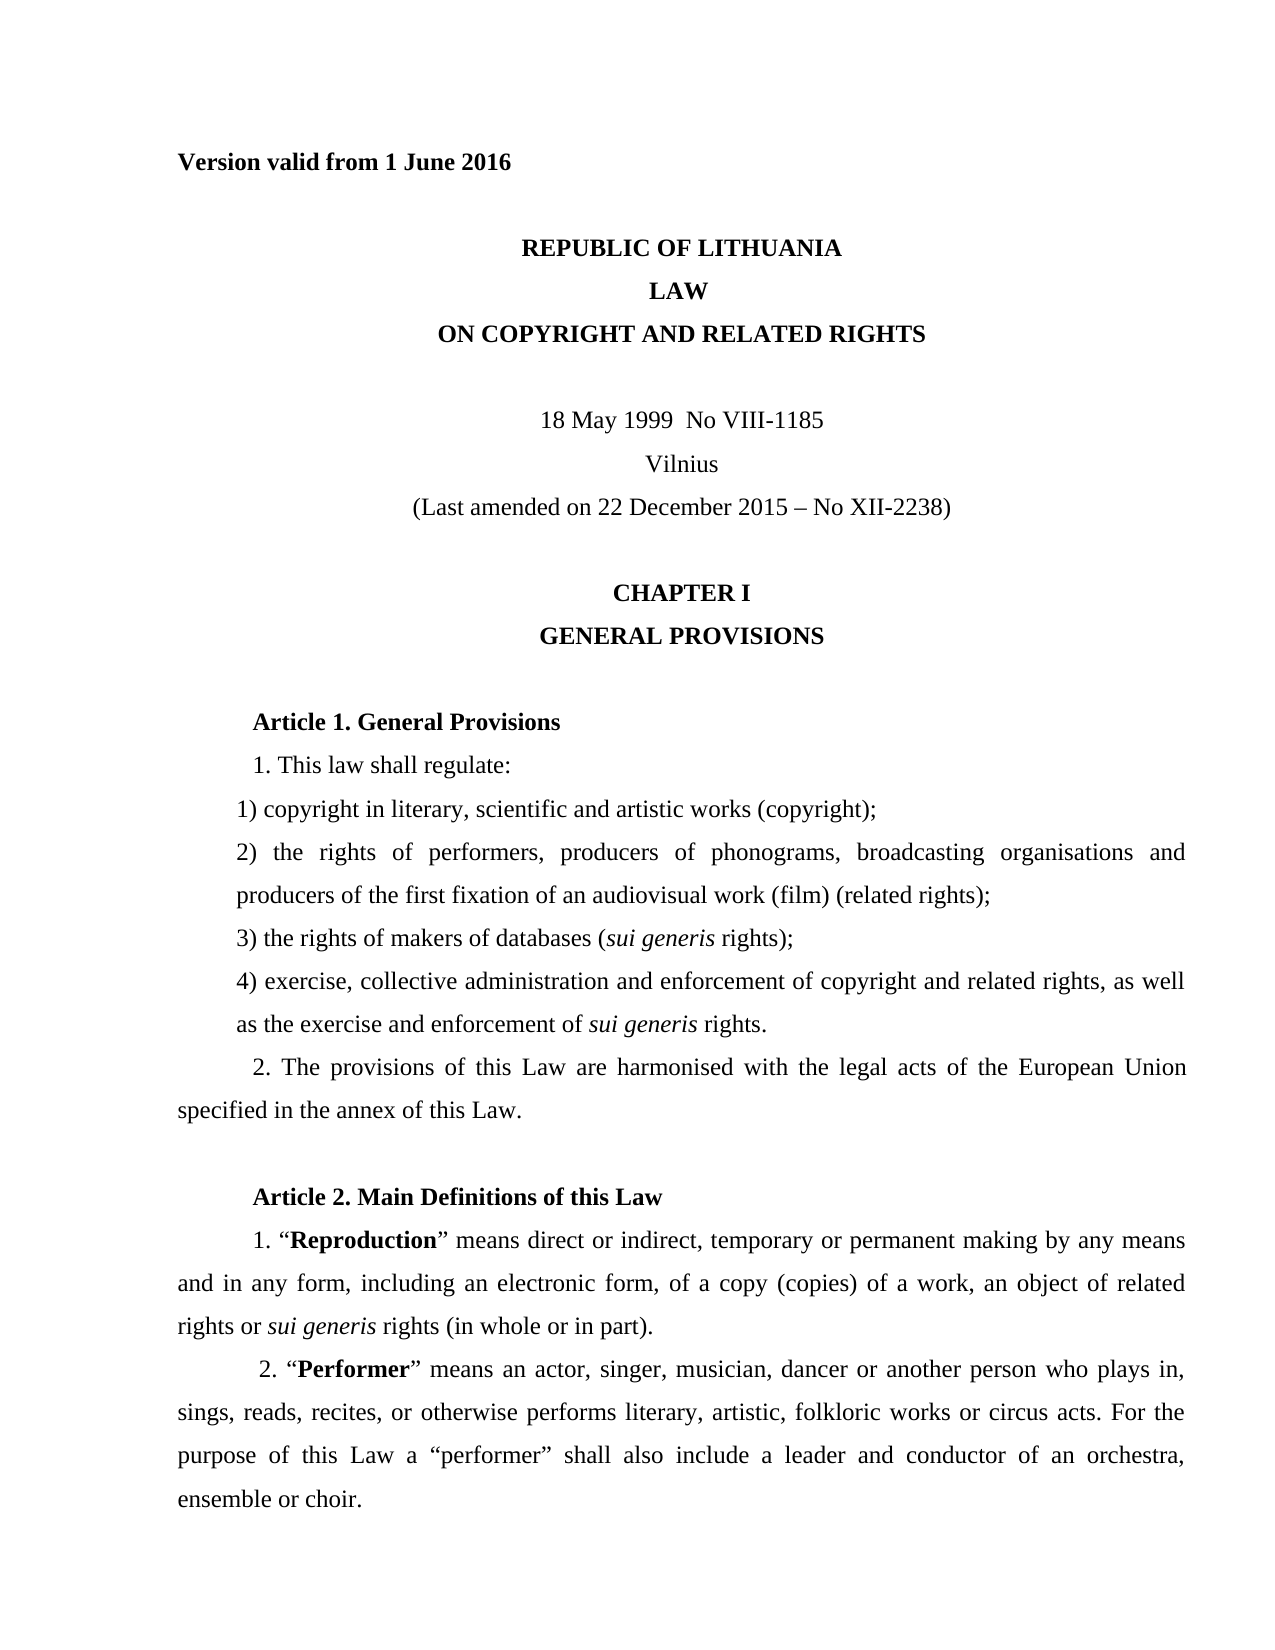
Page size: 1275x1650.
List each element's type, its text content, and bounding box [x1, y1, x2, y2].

text 4) exercise, collective administration and enforcement of copyright and related rights, as well as the exercise and enforcement of sui generis rights. [236, 966, 1186, 1038]
text Article 1. General Provisions [177, 707, 1275, 736]
text Chapter I [177, 578, 1186, 607]
text General Provisions [177, 621, 1186, 650]
text 1. “Reproduction” means direct or indirect, temporary or permanent making by any means and in any form, including an electronic form, of a copy (copies) of a work, an object of related rights or sui generis rights (in whole or in part). [177, 1225, 1186, 1340]
text 18 May 1999 No VIII-1185 [177, 406, 1186, 434]
text on Copyright and Related Rights [177, 319, 1186, 348]
text Version valid from 1 June 2016 [177, 147, 1186, 176]
text Law [177, 276, 1186, 305]
text Article 2. Main Definitions of this Law [177, 1182, 1275, 1211]
text 2. The provisions of this Law are harmonised with the legal acts of the European Union specified in the annex of this Law. [177, 1052, 1188, 1124]
text 2) the rights of performers, producers of phonograms, broadcasting organisations and producers of the first fixation of an audiovisual work (film) (related rights); [236, 837, 1186, 909]
text 1. This law shall regulate: [177, 751, 1261, 779]
text Vilnius [177, 449, 1186, 477]
text Republic of Lithuania [177, 233, 1186, 262]
text 2. “Performer” means an actor, singer, musician, dancer or another person who plays in, sings, reads, recites, or otherwise performs literary, artistic, folkloric works or circus acts. For the purpose of this Law a “performer” shall also include a leader and conductor of an orchestra, ensemble or choir. [177, 1354, 1186, 1512]
text (Last amended on 22 December 2015 – No XII-2238) [177, 492, 1186, 521]
text 3) the rights of makers of databases (sui generis rights); [236, 923, 1186, 952]
text 1) copyright in literary, scientific and artistic works (copyright); [236, 794, 1186, 822]
